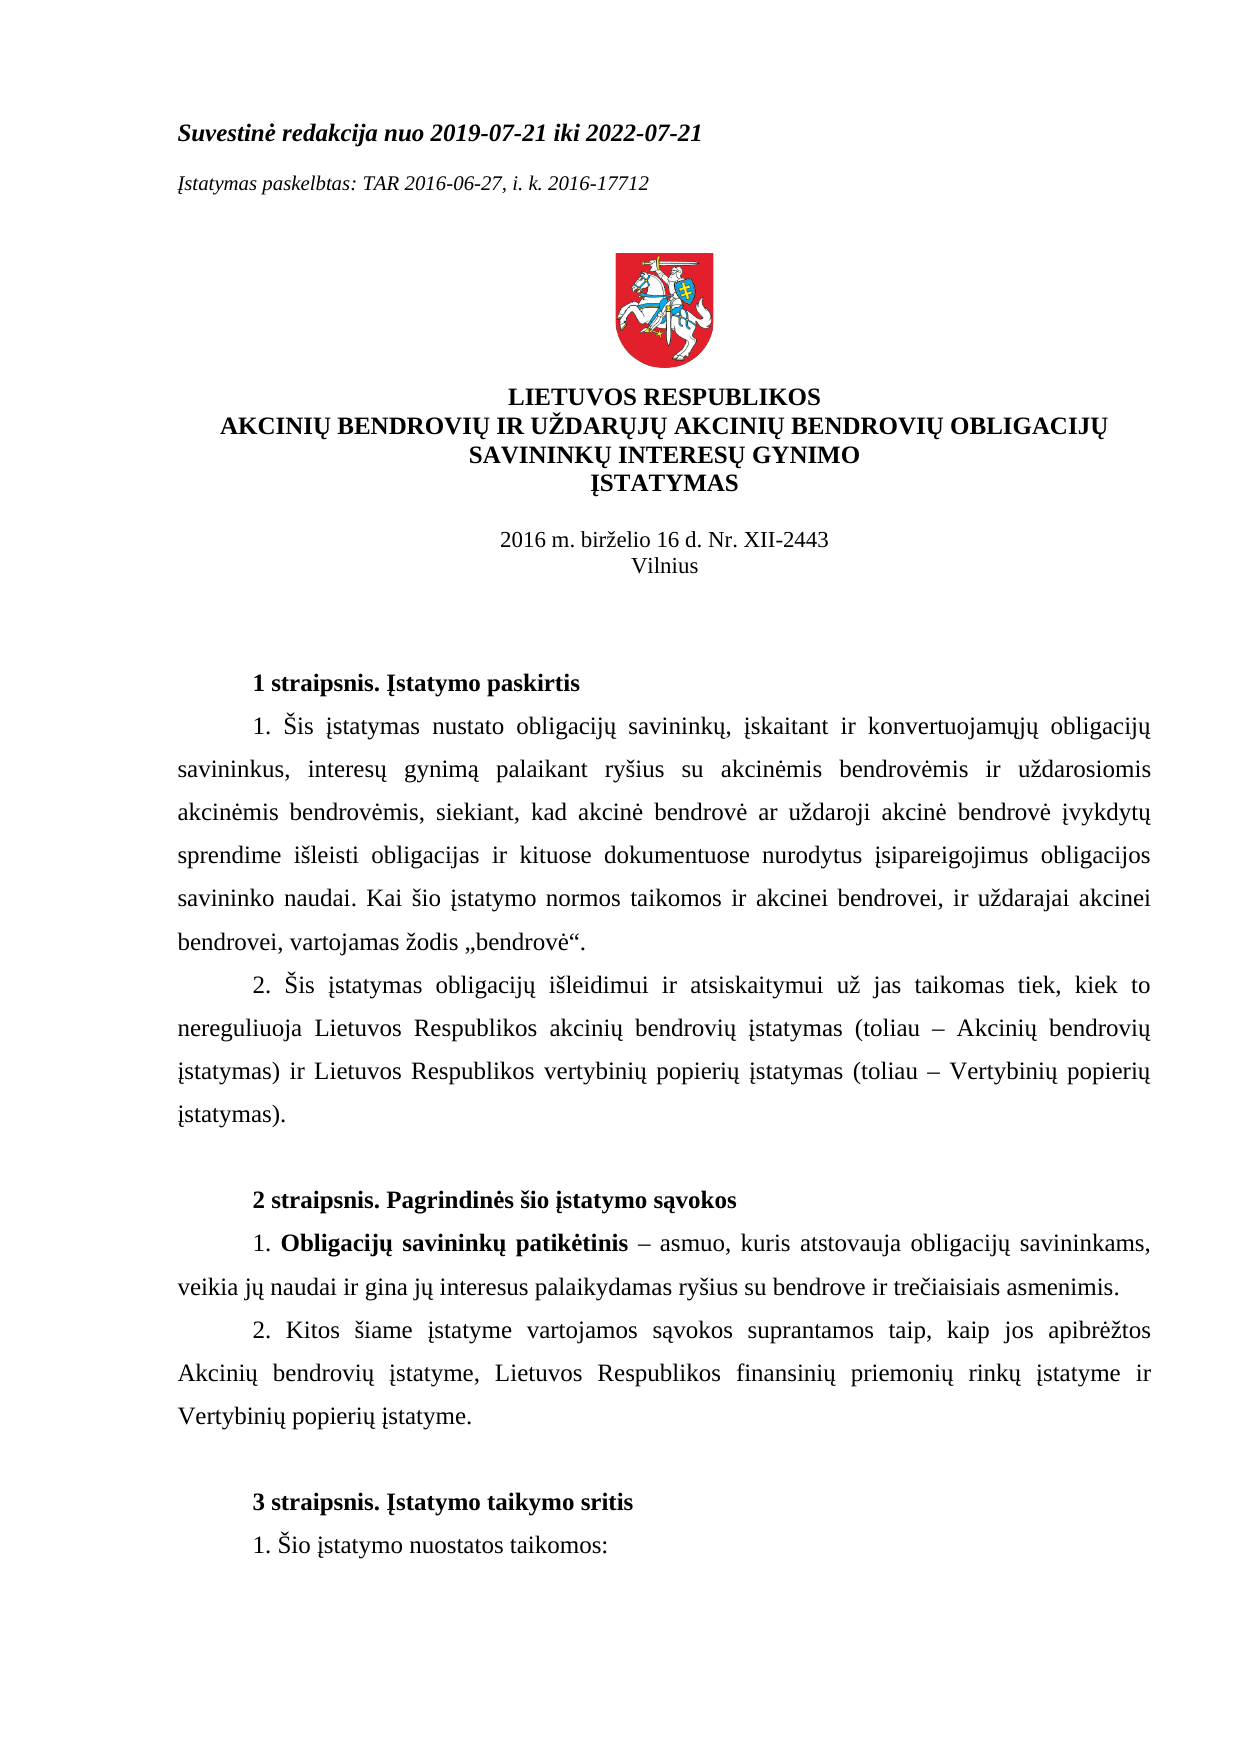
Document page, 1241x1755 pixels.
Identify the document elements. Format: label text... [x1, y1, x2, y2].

text 1. Šis įstatymas nustato obligacijų savininkų, įskaitant ir konvertuojamųjų obligacijų savininkus, interesų gynimą palaikant ryšius su akcinėmis bendrovėmis ir uždarosiomis akcinėmis bendrovėmis, siekiant, kad akcinė bendrovė ar uždaroji akcinė bendrovė įvykdytų sprendime išleisti obligacijas ir kituose dokumentuose nurodytus įsipareigojimus obligacijos savininko naudai. Kai šio įstatymo normos taikomos ir akcinei bendrovei, ir uždarajai akcinei bendrovei, vartojamas žodis „bendrovė“. [177, 711, 1152, 955]
text 2. Kitos šiame įstatyme vartojamos sąvokos suprantamos taip, kaip jos apibrėžtos Akcinių bendrovių įstatyme, Lietuvos Respublikos finansinių priemonių rinkų įstatyme ir Vertybinių popierių įstatyme. [177, 1315, 1152, 1430]
text 2. Šis įstatymas obligacijų išleidimui ir atsiskaitymui už jas taikomas tiek, kiek to nereguliuoja Lietuvos Respublikos akcinių bendrovių įstatymas (toliau – Akcinių bendrovių įstatymas) ir Lietuvos Respublikos vertybinių popierių įstatymas (toliau – Vertybinių popierių įstatymas). [177, 970, 1152, 1128]
text 1 straipsnis. Įstatymo paskirtis [177, 668, 1152, 697]
text AKCINIŲ BENDROVIŲ IR UŽDARŲJŲ AKCINIŲ BENDROVIŲ OBLIGACIJŲ SAVININKŲ INTERESŲ GYNIMO [177, 411, 1152, 468]
text LIETUVOS RESPUBLIKOS [177, 382, 1152, 411]
text 1. Šio įstatymo nuostatos taikomos: [177, 1530, 1152, 1559]
text 3 straipsnis. Įstatymo taikymo sritis [177, 1487, 1152, 1516]
text Vilnius [177, 552, 1152, 579]
text 2 straipsnis. Pagrindinės šio įstatymo sąvokos [177, 1185, 1152, 1214]
text 2016 m. birželio 16 d. Nr. XII-2443 [177, 526, 1152, 552]
text 1. Obligacijų savininkų patikėtinis – asmuo, kuris atstovauja obligacijų savininkams, veikia jų naudai ir gina jų interesus palaikydamas ryšius su bendrove ir trečiaisiais asmenimis. [177, 1228, 1152, 1300]
text Įstatymas paskelbtas: TAR 2016-06-27, i. k. 2016-17712 [177, 171, 1152, 195]
text Suvestinė redakcija nuo 2019-07-21 iki 2022-07-21 [177, 118, 1152, 147]
text ĮSTATYMAS [177, 468, 1152, 497]
